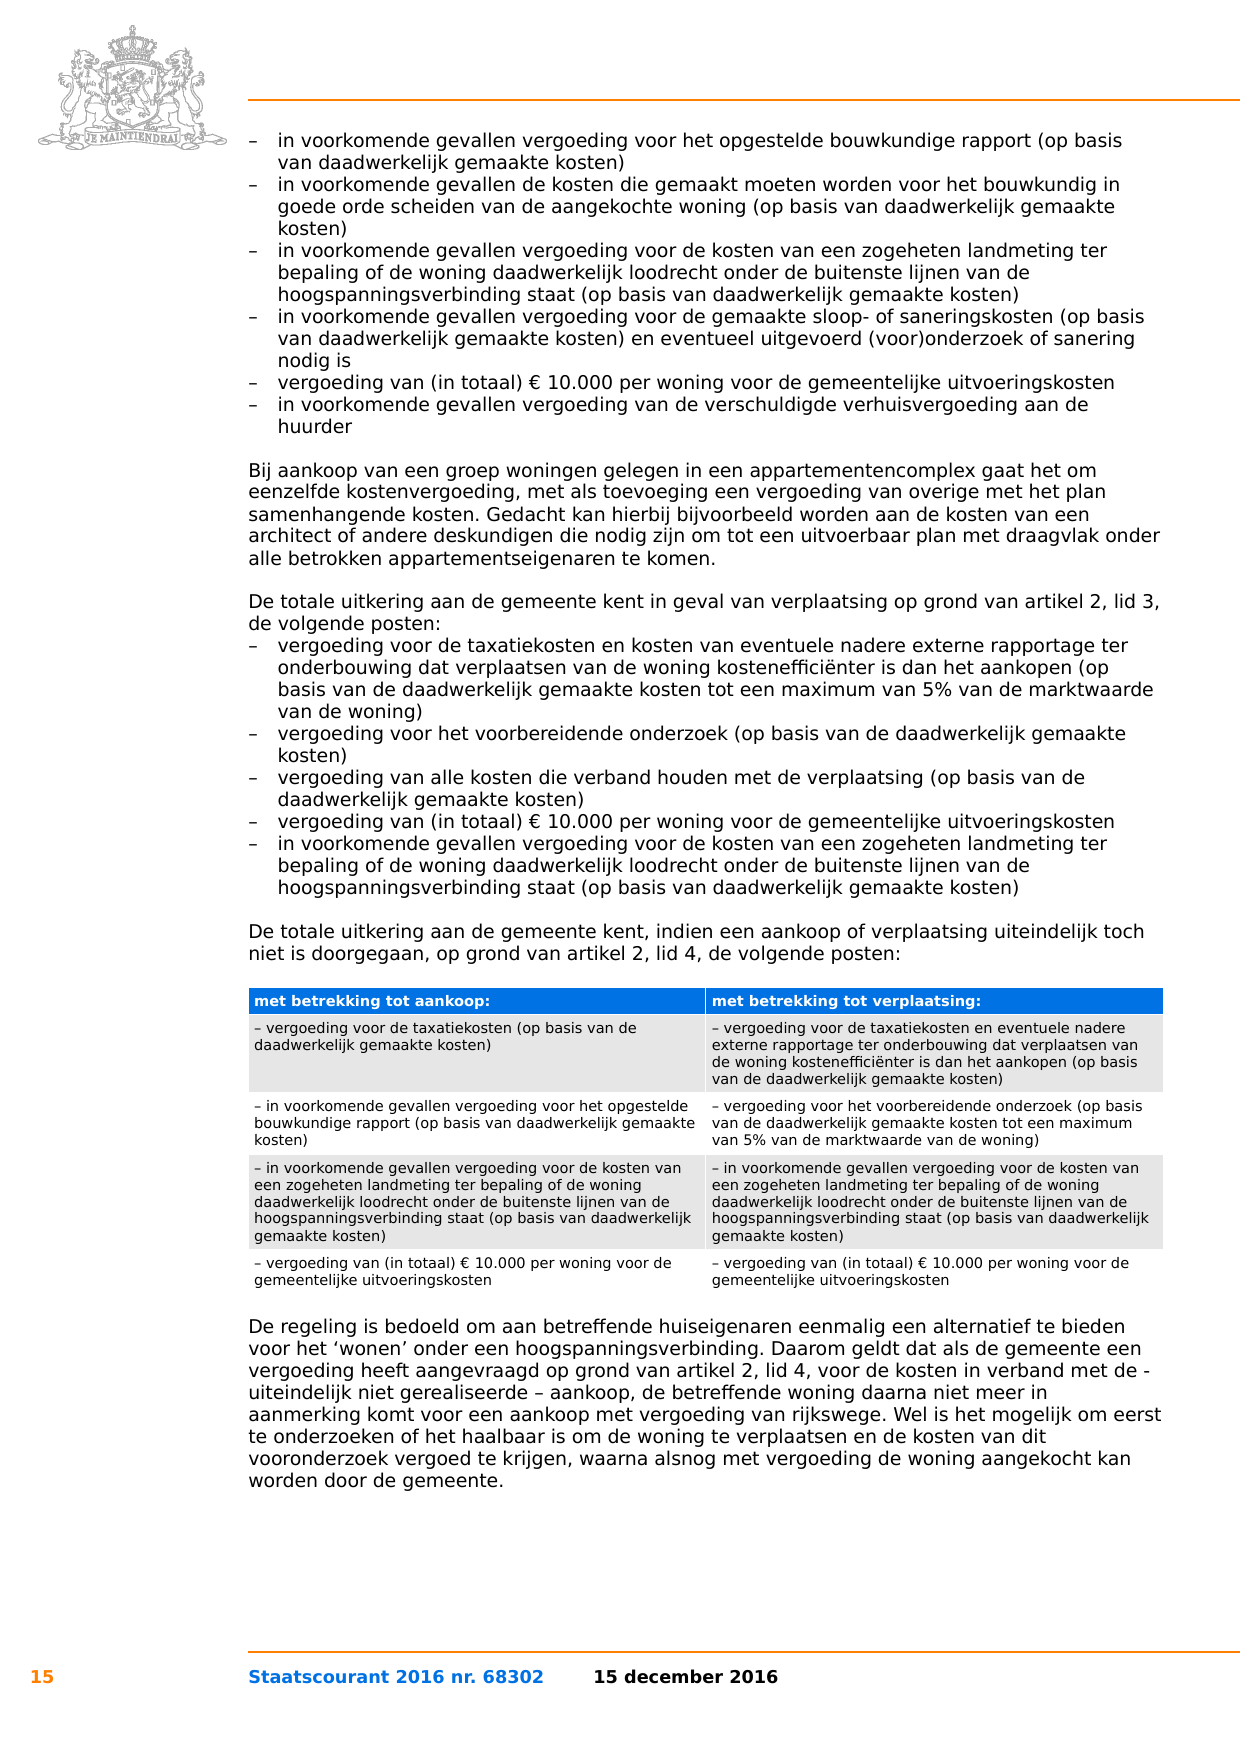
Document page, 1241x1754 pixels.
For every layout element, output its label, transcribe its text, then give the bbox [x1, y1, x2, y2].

table_cell – in voorkomende gevallen vergoeding voor de kosten van een zogeheten landmeting ter bepaling of de woning daadwerkelijk loodrecht onder de buitenste lijnen van de hoogspanningsverbinding staat (op basis van daadwerkelijk gemaakte kosten) [249, 1155, 705, 1249]
text – in voorkomende gevallen vergoeding voor de gemaakte sloop- of saneringskosten (op basis van daadwerkelijk gemaakte kosten) en eventueel uitgevoerd (voor)onderzoek of sanering nodig is [248, 306, 1163, 372]
text – vergoeding van (in totaal) € 10.000 per woning voor de gemeentelijke uitvoeringskosten [248, 372, 1163, 394]
text Bij aankoop van een groep woningen gelegen in een appartementencomplex gaat het om eenzelfde kostenvergoeding, met als toevoeging een vergoeding van overige met het plan samenhangende kosten. Gedacht kan hierbij bijvoorbeeld worden aan de kosten van een architect of andere deskundigen die nodig zijn om tot een uitvoerbaar plan met draagvlak onder alle betrokken appartementseigenaren te komen. [248, 459, 1163, 569]
table_cell – in voorkomende gevallen vergoeding voor de kosten van een zogeheten landmeting ter bepaling of de woning daadwerkelijk loodrecht onder de buitenste lijnen van de hoogspanningsverbinding staat (op basis van daadwerkelijk gemaakte kosten) [706, 1155, 1163, 1249]
table_header met betrekking tot aankoop: [249, 988, 705, 1014]
table_cell – vergoeding voor de taxatiekosten en eventuele nadere externe rapportage ter onderbouwing dat verplaatsen van de woning kostenefficiënter is dan het aankopen (op basis van de daadwerkelijk gemaakte kosten) [706, 1015, 1163, 1092]
table_cell – vergoeding van (in totaal) € 10.000 per woning voor de gemeentelijke uitvoeringskosten [249, 1250, 705, 1293]
text – vergoeding van alle kosten die verband houden met de verplaatsing (op basis van de daadwerkelijk gemaakte kosten) [248, 767, 1163, 811]
text – in voorkomende gevallen vergoeding voor de kosten van een zogeheten landmeting ter bepaling of de woning daadwerkelijk loodrecht onder de buitenste lijnen van de hoogspanningsverbinding staat (op basis van daadwerkelijk gemaakte kosten) [248, 833, 1163, 899]
text De regeling is bedoeld om aan betreffende huiseigenaren eenmalig een alternatief te bieden voor het ‘wonen’ onder een hoogspanningsverbinding. Daarom geldt dat als de gemeente een vergoeding heeft aangevraagd op grond van artikel 2, lid 4, voor de kosten in verband met de -uiteindelijk niet gerealiseerde – aankoop, de betreffende woning daarna niet meer in aanmerking komt voor een aankoop met vergoeding van rijkswege. Wel is het mogelijk om eerst te onderzoeken of het haalbaar is om de woning te verplaatsen en de kosten van dit vooronderzoek vergoed te krijgen, waarna alsnog met vergoeding de woning aangekocht kan worden door de gemeente. [248, 1316, 1163, 1492]
text – in voorkomende gevallen vergoeding voor het opgestelde bouwkundige rapport (op basis van daadwerkelijk gemaakte kosten) [248, 130, 1163, 174]
text – vergoeding voor het voorbereidende onderzoek (op basis van de daadwerkelijk gemaakte kosten) [248, 723, 1163, 767]
text – in voorkomende gevallen de kosten die gemaakt moeten worden voor het bouwkundig in goede orde scheiden van de aangekochte woning (op basis van daadwerkelijk gemaakte kosten) [248, 174, 1163, 240]
table_header met betrekking tot verplaatsing: [706, 988, 1163, 1014]
text De totale uitkering aan de gemeente kent, indien een aankoop of verplaatsing uiteindelijk toch niet is doorgegaan, op grond van artikel 2, lid 4, de volgende posten: [248, 921, 1163, 965]
text – vergoeding van (in totaal) € 10.000 per woning voor de gemeentelijke uitvoeringskosten [248, 811, 1163, 833]
text – in voorkomende gevallen vergoeding voor de kosten van een zogeheten landmeting ter bepaling of de woning daadwerkelijk loodrecht onder de buitenste lijnen van de hoogspanningsverbinding staat (op basis van daadwerkelijk gemaakte kosten) [248, 240, 1163, 306]
text – in voorkomende gevallen vergoeding van de verschuldigde verhuisvergoeding aan de huurder [248, 394, 1163, 438]
picture [38, 25, 227, 150]
text – vergoeding voor de taxatiekosten en kosten van eventuele nadere externe rapportage ter onderbouwing dat verplaatsen van de woning kostenefficiënter is dan het aankopen (op basis van de daadwerkelijk gemaakte kosten tot een maximum van 5% van de marktwaarde van de woning) [248, 635, 1163, 723]
table_cell – vergoeding voor het voorbereidende onderzoek (op basis van de daadwerkelijk gemaakte kosten tot een maximum van 5% van de marktwaarde van de woning) [706, 1094, 1163, 1154]
table_cell – vergoeding voor de taxatiekosten (op basis van de daadwerkelijk gemaakte kosten) [249, 1015, 705, 1092]
text De totale uitkering aan de gemeente kent in geval van verplaatsing op grond van artikel 2, lid 3, de volgende posten: [248, 591, 1163, 635]
table_cell – vergoeding van (in totaal) € 10.000 per woning voor de gemeentelijke uitvoeringskosten [706, 1250, 1163, 1293]
table_cell – in voorkomende gevallen vergoeding voor het opgestelde bouwkundige rapport (op basis van daadwerkelijk gemaakte kosten) [249, 1094, 705, 1154]
